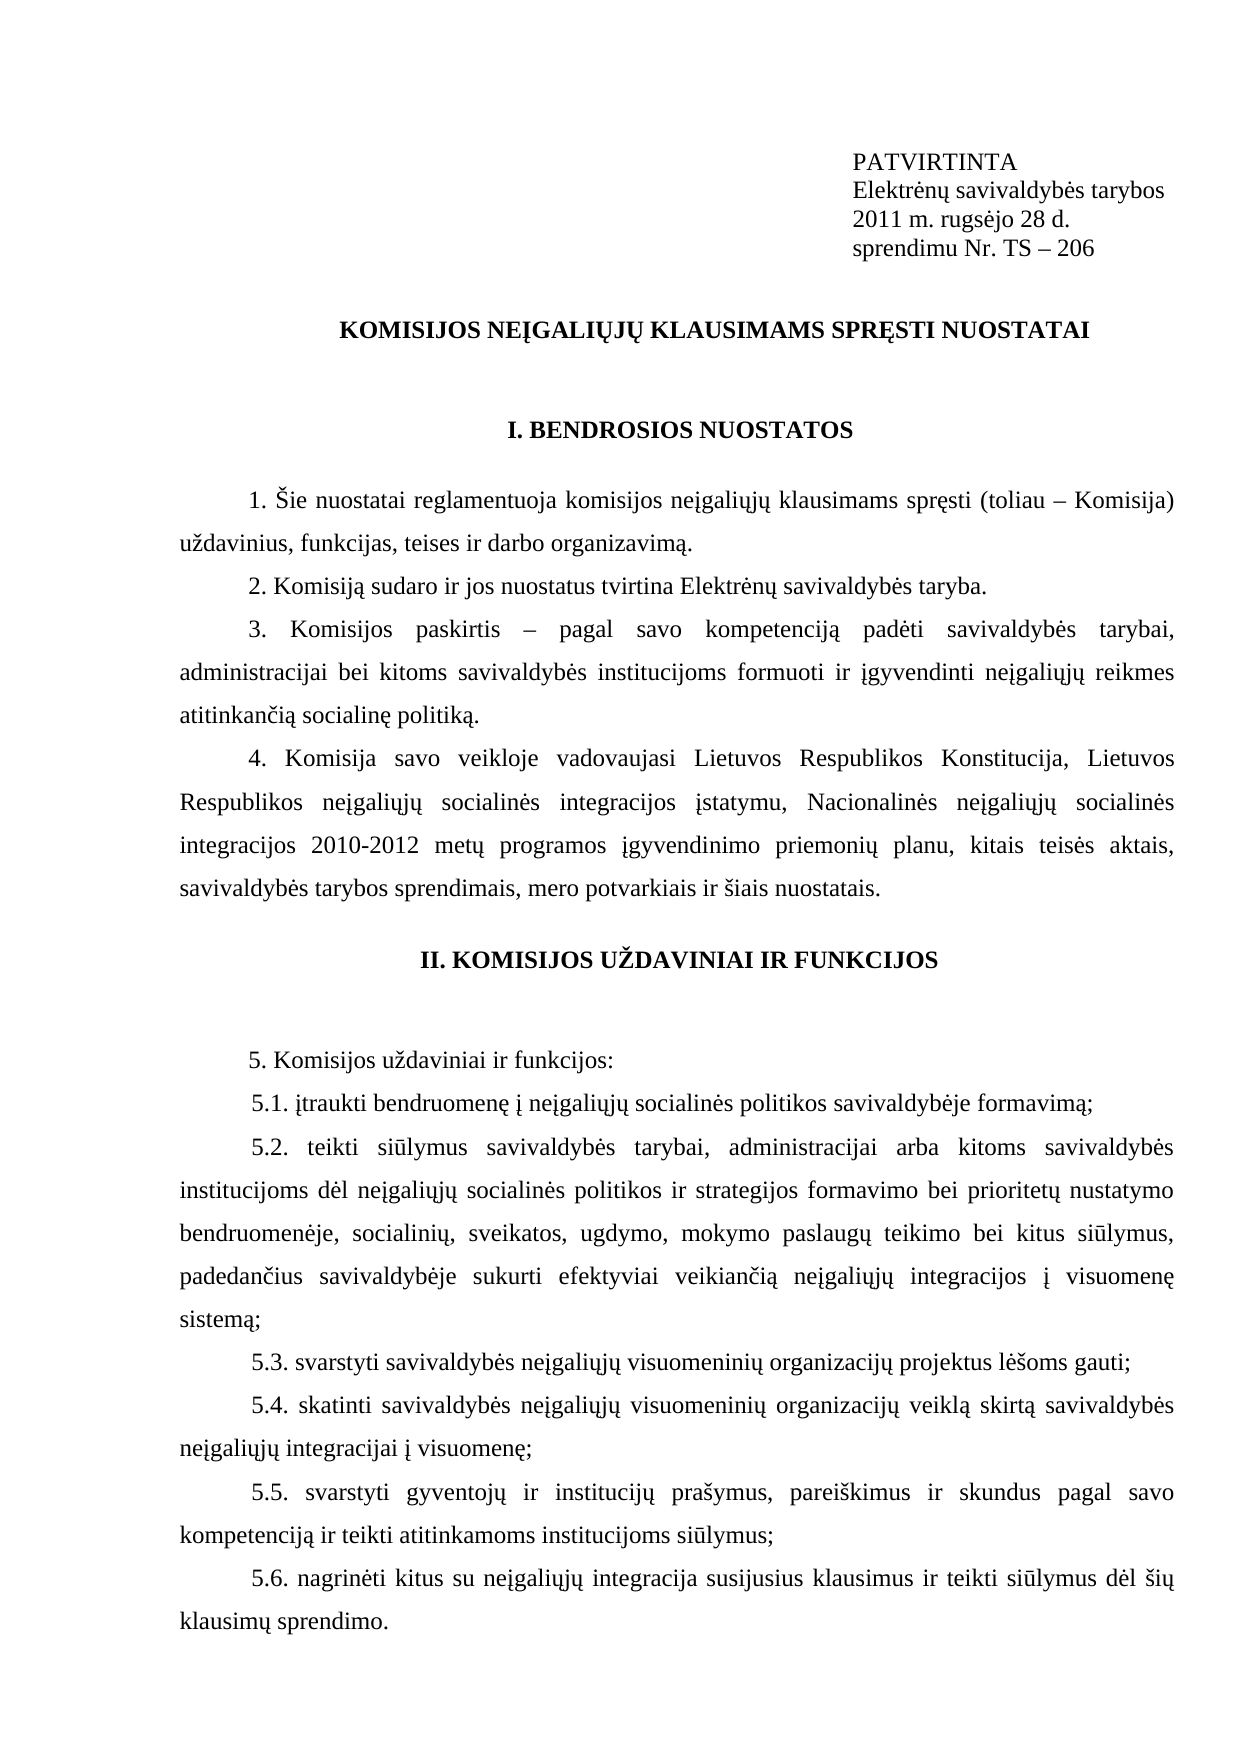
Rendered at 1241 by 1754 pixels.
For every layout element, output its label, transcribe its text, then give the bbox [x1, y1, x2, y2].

text 1. Šie nuostatai reglamentuoja komisijos neįgaliųjų klausimams spręsti (toliau – Komisija) uždavinius, funkcijas, teises ir darbo organizavimą. [179, 485, 1175, 557]
text PATVIRTINTA [852, 147, 1181, 176]
text 5.5. svarstyti gyventojų ir institucijų prašymus, pareiškimus ir skundus pagal savo kompetenciją ir teikti atitinkamoms institucijoms siūlymus; [179, 1477, 1175, 1548]
text 2011 m. rugsėjo 28 d. [852, 204, 1181, 233]
text 5.3. svarstyti savivaldybės neįgaliųjų visuomeninių organizacijų projektus lėšoms gauti; [179, 1347, 1181, 1376]
text 5.1. įtraukti bendruomenę į neįgaliųjų socialinės politikos savivaldybėje formavimą; [179, 1088, 1181, 1117]
text 5. Komisijos uždaviniai ir funkcijos: [179, 1045, 1181, 1074]
text I. BENDROSIOS NUOSTATOS [179, 415, 1181, 444]
text 2. Komisiją sudaro ir jos nuostatus tvirtina Elektrėnų savivaldybės taryba. [179, 571, 1181, 600]
text 3. Komisijos paskirtis – pagal savo kompetenciją padėti savivaldybės tarybai, administracijai bei kitoms savivaldybės institucijoms formuoti ir įgyvendinti neįgaliųjų reikmes atitinkančią socialinę politiką. [179, 614, 1175, 729]
text 5.4. skatinti savivaldybės neįgaliųjų visuomeninių organizacijų veiklą skirtą savivaldybės neįgaliųjų integracijai į visuomenę; [179, 1390, 1175, 1462]
text II. KOMISIJOS UŽDAVINIAI IR FUNKCIJOS [177, 945, 1181, 973]
text sprendimu Nr. TS – 206 [852, 233, 1181, 262]
text KOMISIJOS NEĮGALIŲJŲ KLAUSIMAMS SPRĘSTI NUOSTATAI [179, 315, 1181, 343]
text 4. Komisija savo veikloje vadovaujasi Lietuvos Respublikos Konstitucija, Lietuvos Respublikos neįgaliųjų socialinės integracijos įstatymu, Nacionalinės neįgaliųjų socialinės integracijos 2010-2012 metų programos įgyvendinimo priemonių planu, kitais teisės aktais, savivaldybės tarybos sprendimais, mero potvarkiais ir šiais nuostatais. [179, 743, 1175, 902]
text Elektrėnų savivaldybės tarybos [852, 176, 1181, 204]
text 5.2. teikti siūlymus savivaldybės tarybai, administracijai arba kitoms savivaldybės institucijoms dėl neįgaliųjų socialinės politikos ir strategijos formavimo bei prioritetų nustatymo bendruomenėje, socialinių, sveikatos, ugdymo, mokymo paslaugų teikimo bei kitus siūlymus, padedančius savivaldybėje sukurti efektyviai veikiančią neįgaliųjų integracijos į visuomenę sistemą; [179, 1132, 1175, 1333]
text 5.6. nagrinėti kitus su neįgaliųjų integracija susijusius klausimus ir teikti siūlymus dėl šių klausimų sprendimo. [179, 1563, 1175, 1635]
